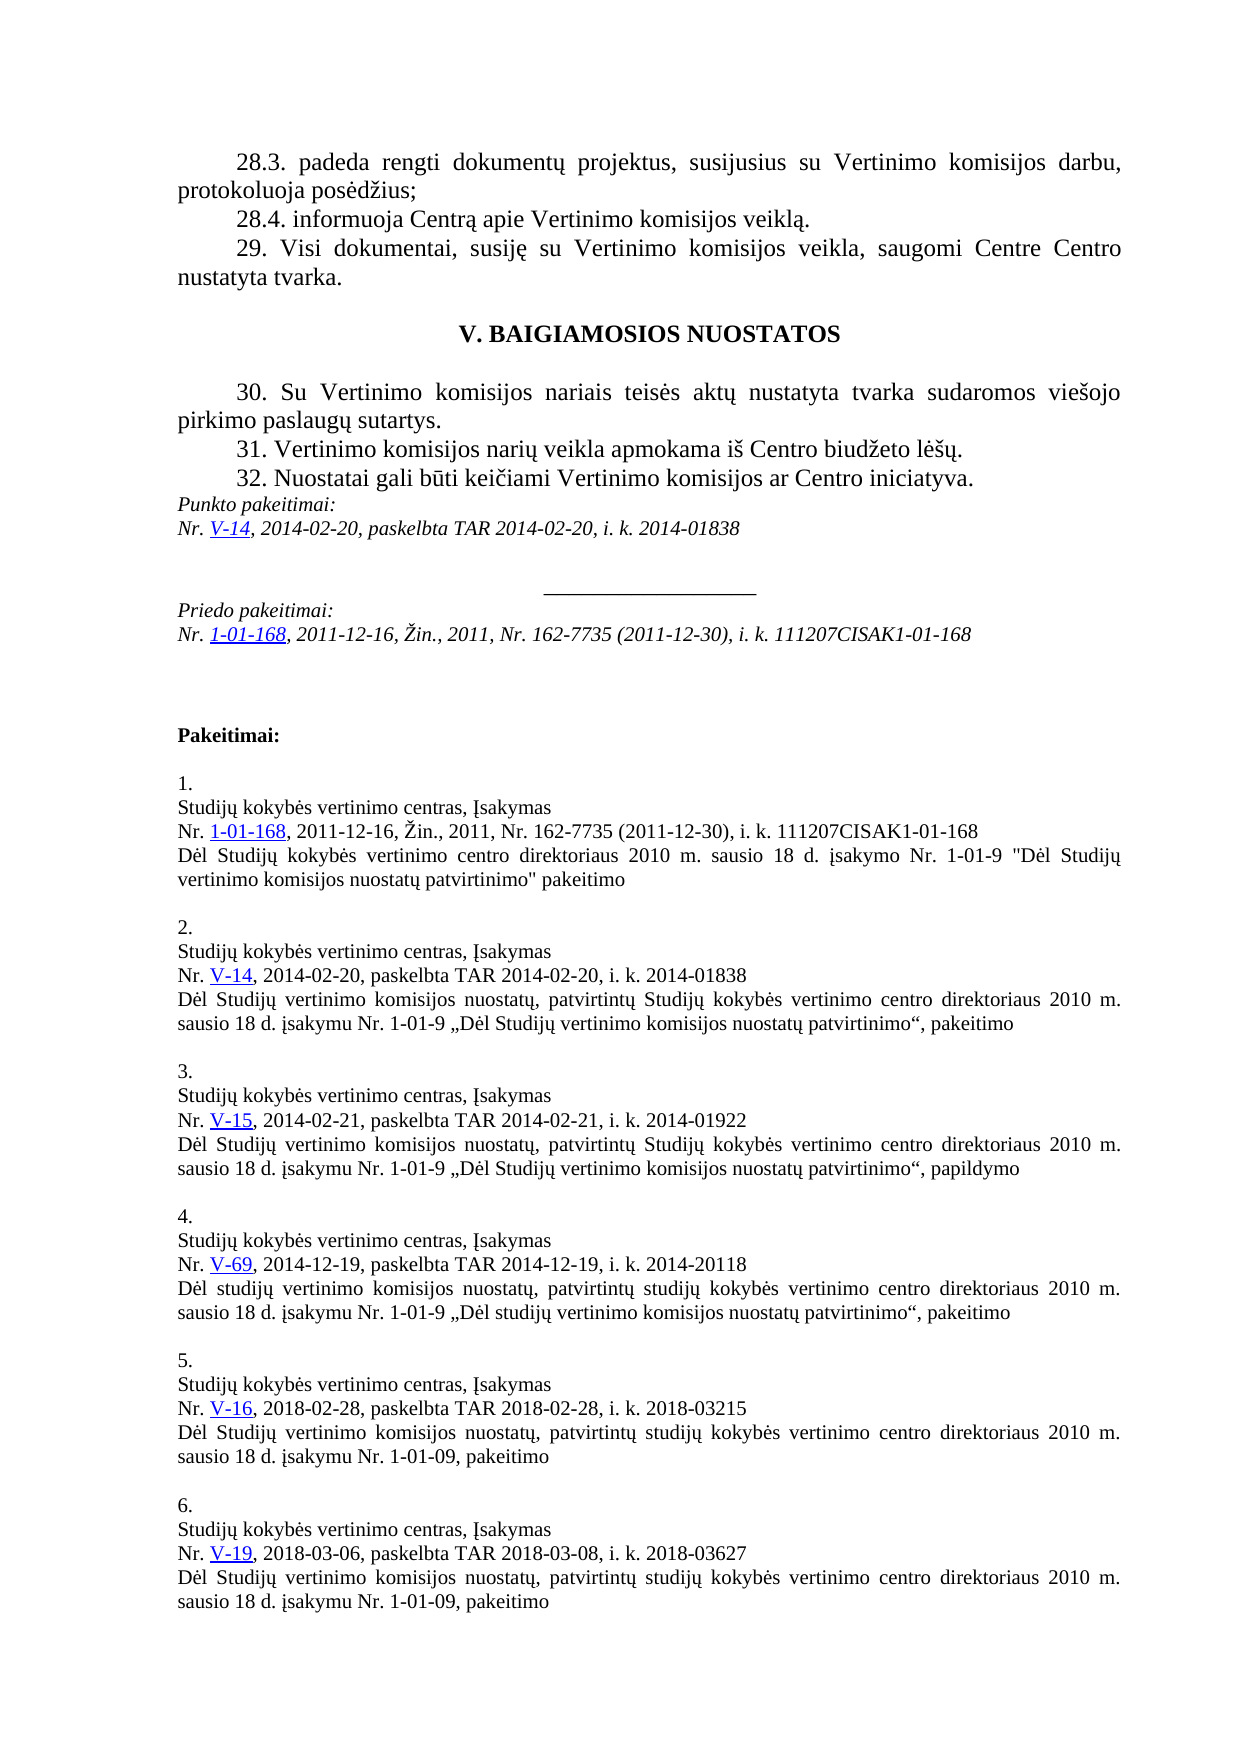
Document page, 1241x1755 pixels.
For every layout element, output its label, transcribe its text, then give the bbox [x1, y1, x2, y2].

text Studijų kokybės vertinimo centras, Įsakymas [177, 1517, 1122, 1541]
text Dėl studijų vertinimo komisijos nuostatų, patvirtintų studijų kokybės vertinimo centro direktoriaus 2010 m. sausio 18 d. įsakymu Nr. 1-01-9 „Dėl studijų vertinimo komisijos nuostatų patvirtinimo“, pakeitimo [177, 1276, 1122, 1324]
text Dėl Studijų vertinimo komisijos nuostatų, patvirtintų studijų kokybės vertinimo centro direktoriaus 2010 m. sausio 18 d. įsakymu Nr. 1-01-09, pakeitimo [177, 1420, 1122, 1468]
text Dėl Studijų vertinimo komisijos nuostatų, patvirtintų Studijų kokybės vertinimo centro direktoriaus 2010 m. sausio 18 d. įsakymu Nr. 1-01-9 „Dėl Studijų vertinimo komisijos nuostatų patvirtinimo“, pakeitimo [177, 987, 1122, 1035]
text Studijų kokybės vertinimo centras, Įsakymas [177, 1372, 1122, 1396]
text 31. Vertinimo komisijos narių veikla apmokama iš Centro biudžeto lėšų. [177, 434, 1122, 463]
text 28.3. padeda rengti dokumentų projektus, susijusius su Vertinimo komisijos darbu, protokoluoja posėdžius; [177, 147, 1122, 204]
text V. BAIGIAMOSIOS NUOSTATOS [177, 319, 1122, 348]
text 30. Su Vertinimo komisijos nariais teisės aktų nustatyta tvarka sudaromos viešojo pirkimo paslaugų sutartys. [177, 377, 1122, 434]
text Nr. V-15, 2014-02-21, paskelbta TAR 2014-02-21, i. k. 2014-01922 [177, 1107, 1122, 1132]
text Dėl Studijų vertinimo komisijos nuostatų, patvirtintų studijų kokybės vertinimo centro direktoriaus 2010 m. sausio 18 d. įsakymu Nr. 1-01-09, pakeitimo [177, 1565, 1122, 1613]
text 2. [177, 915, 1122, 939]
text 3. [177, 1059, 1122, 1083]
text Nr. V-14, 2014-02-20, paskelbta TAR 2014-02-20, i. k. 2014-01838 [177, 516, 1122, 540]
text 5. [177, 1348, 1122, 1372]
text 4. [177, 1204, 1122, 1228]
text 6. [177, 1492, 1122, 1517]
text Studijų kokybės vertinimo centras, Įsakymas [177, 795, 1122, 819]
text Punkto pakeitimai: [177, 492, 1122, 516]
text Dėl Studijų vertinimo komisijos nuostatų, patvirtintų Studijų kokybės vertinimo centro direktoriaus 2010 m. sausio 18 d. įsakymu Nr. 1-01-9 „Dėl Studijų vertinimo komisijos nuostatų patvirtinimo“, papildymo [177, 1132, 1122, 1180]
text 29. Visi dokumentai, susiję su Vertinimo komisijos veikla, saugomi Centre Centro nustatyta tvarka. [177, 233, 1122, 291]
text 28.4. informuoja Centrą apie Vertinimo komisijos veiklą. [177, 204, 1122, 233]
text _________________ [177, 569, 1122, 597]
text Studijų kokybės vertinimo centras, Įsakymas [177, 1228, 1122, 1252]
text Nr. 1-01-168, 2011-12-16, Žin., 2011, Nr. 162-7735 (2011-12-30), i. k. 111207CISAK1-01-168 [177, 819, 1122, 843]
text 1. [177, 771, 1122, 795]
text Pakeitimai: [177, 722, 1122, 747]
text Studijų kokybės vertinimo centras, Įsakymas [177, 1083, 1122, 1107]
text Nr. V-19, 2018-03-06, paskelbta TAR 2018-03-08, i. k. 2018-03627 [177, 1541, 1122, 1565]
text Dėl Studijų kokybės vertinimo centro direktoriaus 2010 m. sausio 18 d. įsakymo Nr. 1-01-9 "Dėl Studijų vertinimo komisijos nuostatų patvirtinimo" pakeitimo [177, 843, 1122, 891]
text Nr. V-14, 2014-02-20, paskelbta TAR 2014-02-20, i. k. 2014-01838 [177, 963, 1122, 987]
text Nr. 1-01-168, 2011-12-16, Žin., 2011, Nr. 162-7735 (2011-12-30), i. k. 111207CISAK1-01-168 [177, 622, 1122, 646]
text Nr. V-69, 2014-12-19, paskelbta TAR 2014-12-19, i. k. 2014-20118 [177, 1252, 1122, 1276]
text 32. Nuostatai gali būti keičiami Vertinimo komisijos ar Centro iniciatyva. [177, 463, 1122, 492]
text Studijų kokybės vertinimo centras, Įsakymas [177, 939, 1122, 963]
text Nr. V-16, 2018-02-28, paskelbta TAR 2018-02-28, i. k. 2018-03215 [177, 1396, 1122, 1420]
text Priedo pakeitimai: [177, 597, 1122, 622]
